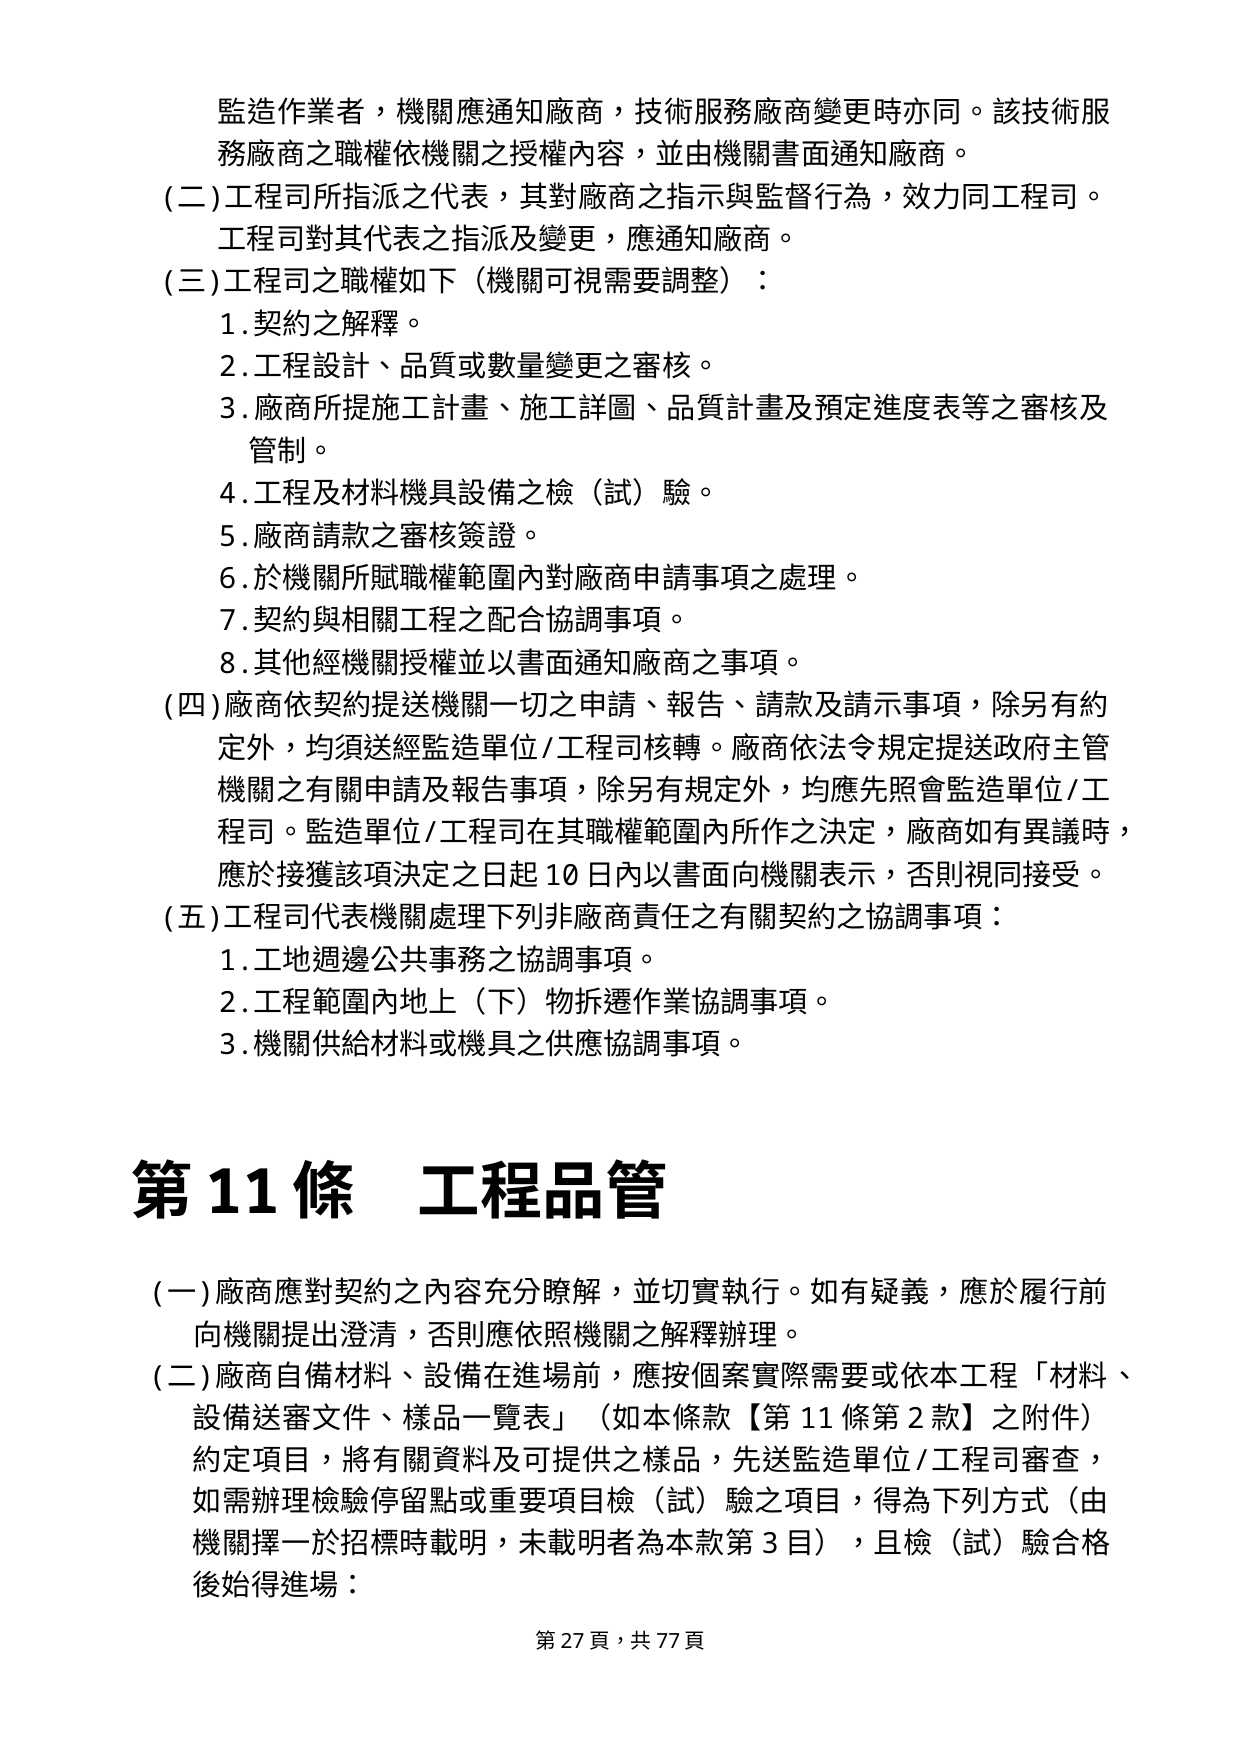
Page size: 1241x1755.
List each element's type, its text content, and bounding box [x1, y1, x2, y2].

text 7.契約與相關工程之配合協調事項。 [218, 597, 1110, 639]
text 監造作業者，機關應通知廠商，技術服務廠商變更時亦同。該技術服務廠商之職權依機關之授權內容，並由機關書面通知廠商。 [159, 89, 1110, 173]
text (二)廠商自備材料、設備在進場前，應按個案實際需要或依本工程「材料、設備送審文件、樣品一覽表」（如本條款【第11條第2款】之附件）約定項目，將有關資料及可提供之樣品，先送監造單位/工程司審查，如需辦理檢驗停留點或重要項目檢（試）驗之項目，得為下列方式（由機關擇一於招標時載明，未載明者為本款第3目），且檢（試）驗合格後始得進場： [149, 1353, 1110, 1603]
text 5.廠商請款之審核簽證。 [218, 512, 1110, 554]
text (二)工程司所指派之代表，其對廠商之指示與監督行為，效力同工程司。工程司對其代表之指派及變更，應通知廠商。 [159, 173, 1110, 258]
text 2.工程範圍內地上（下）物拆遷作業協調事項。 [218, 978, 1110, 1021]
text 1.工地週邊公共事務之協調事項。 [218, 936, 1110, 978]
text 2.工程設計、品質或數量變更之審核。 [218, 343, 1110, 385]
text (四)廠商依契約提送機關一切之申請、報告、請款及請示事項，除另有約定外，均須送經監造單位/工程司核轉。廠商依法令規定提送政府主管機關之有關申請及報告事項，除另有規定外，均應先照會監造單位/工程司。監造單位/工程司在其職權範圍內所作之決定，廠商如有異議時，應於接獲該項決定之日起10日內以書面向機關表示，否則視同接受。 [159, 682, 1110, 894]
text 6.於機關所賦職權範圍內對廠商申請事項之處理。 [218, 554, 1110, 597]
text (一)廠商應對契約之內容充分瞭解，並切實執行。如有疑義，應於履行前向機關提出澄清，否則應依照機關之解釋辦理。 [149, 1269, 1110, 1353]
text (五)工程司代表機關處理下列非廠商責任之有關契約之協調事項： [159, 894, 1110, 936]
text (三)工程司之職權如下（機關可視需要調整）： [159, 258, 1110, 300]
subtitle 第11條 工程品管 [130, 1141, 1110, 1231]
text 3.機關供給材料或機具之供應協調事項。 [218, 1021, 1110, 1063]
text 8.其他經機關授權並以書面通知廠商之事項。 [218, 639, 1110, 682]
text 3.廠商所提施工計畫、施工詳圖、品質計畫及預定進度表等之審核及管制。 [218, 385, 1110, 470]
text 4.工程及材料機具設備之檢（試）驗。 [218, 470, 1110, 512]
text 1.契約之解釋。 [218, 300, 1110, 343]
